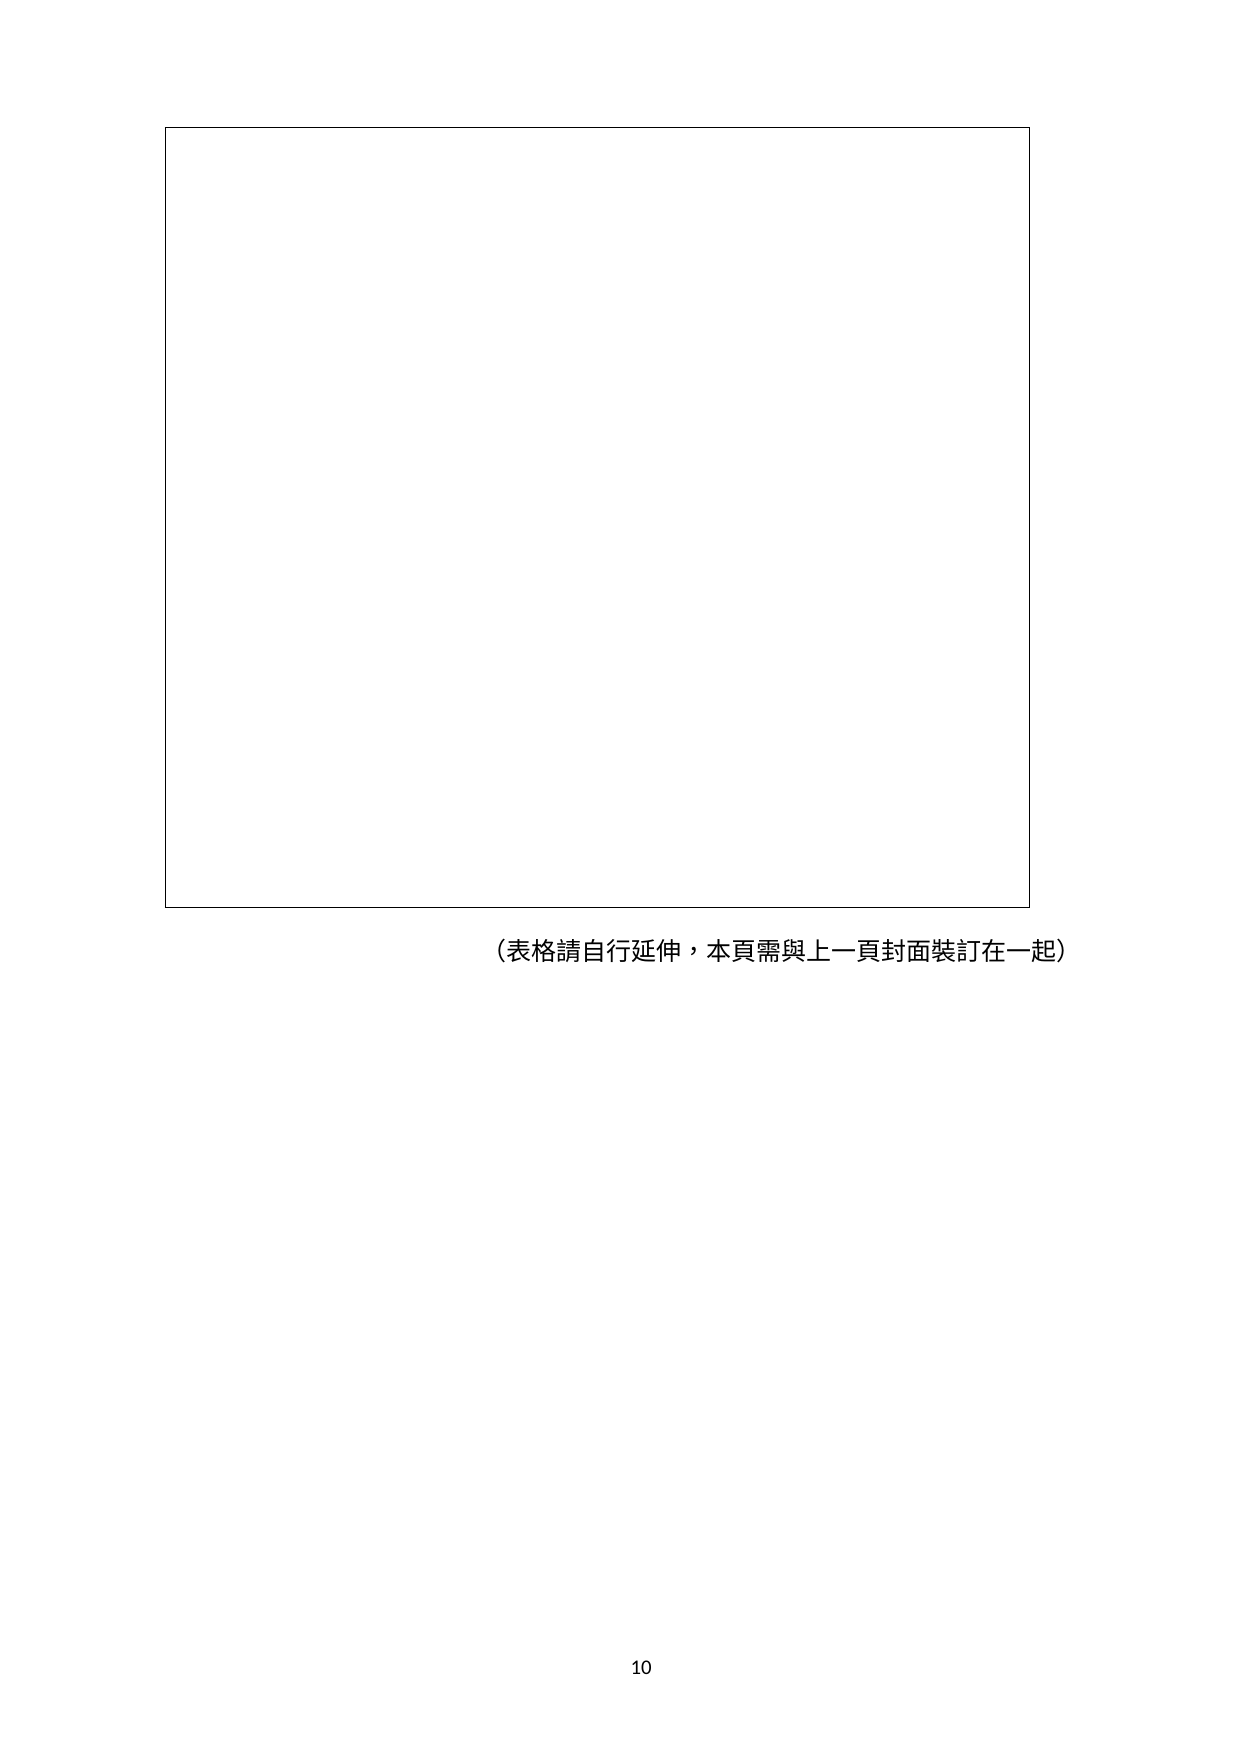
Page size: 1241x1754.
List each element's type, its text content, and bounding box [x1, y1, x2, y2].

text （表格請自行延伸，本頁需與上一頁封面裝訂在一起） [115, 908, 1081, 971]
table_header [166, 128, 1029, 907]
